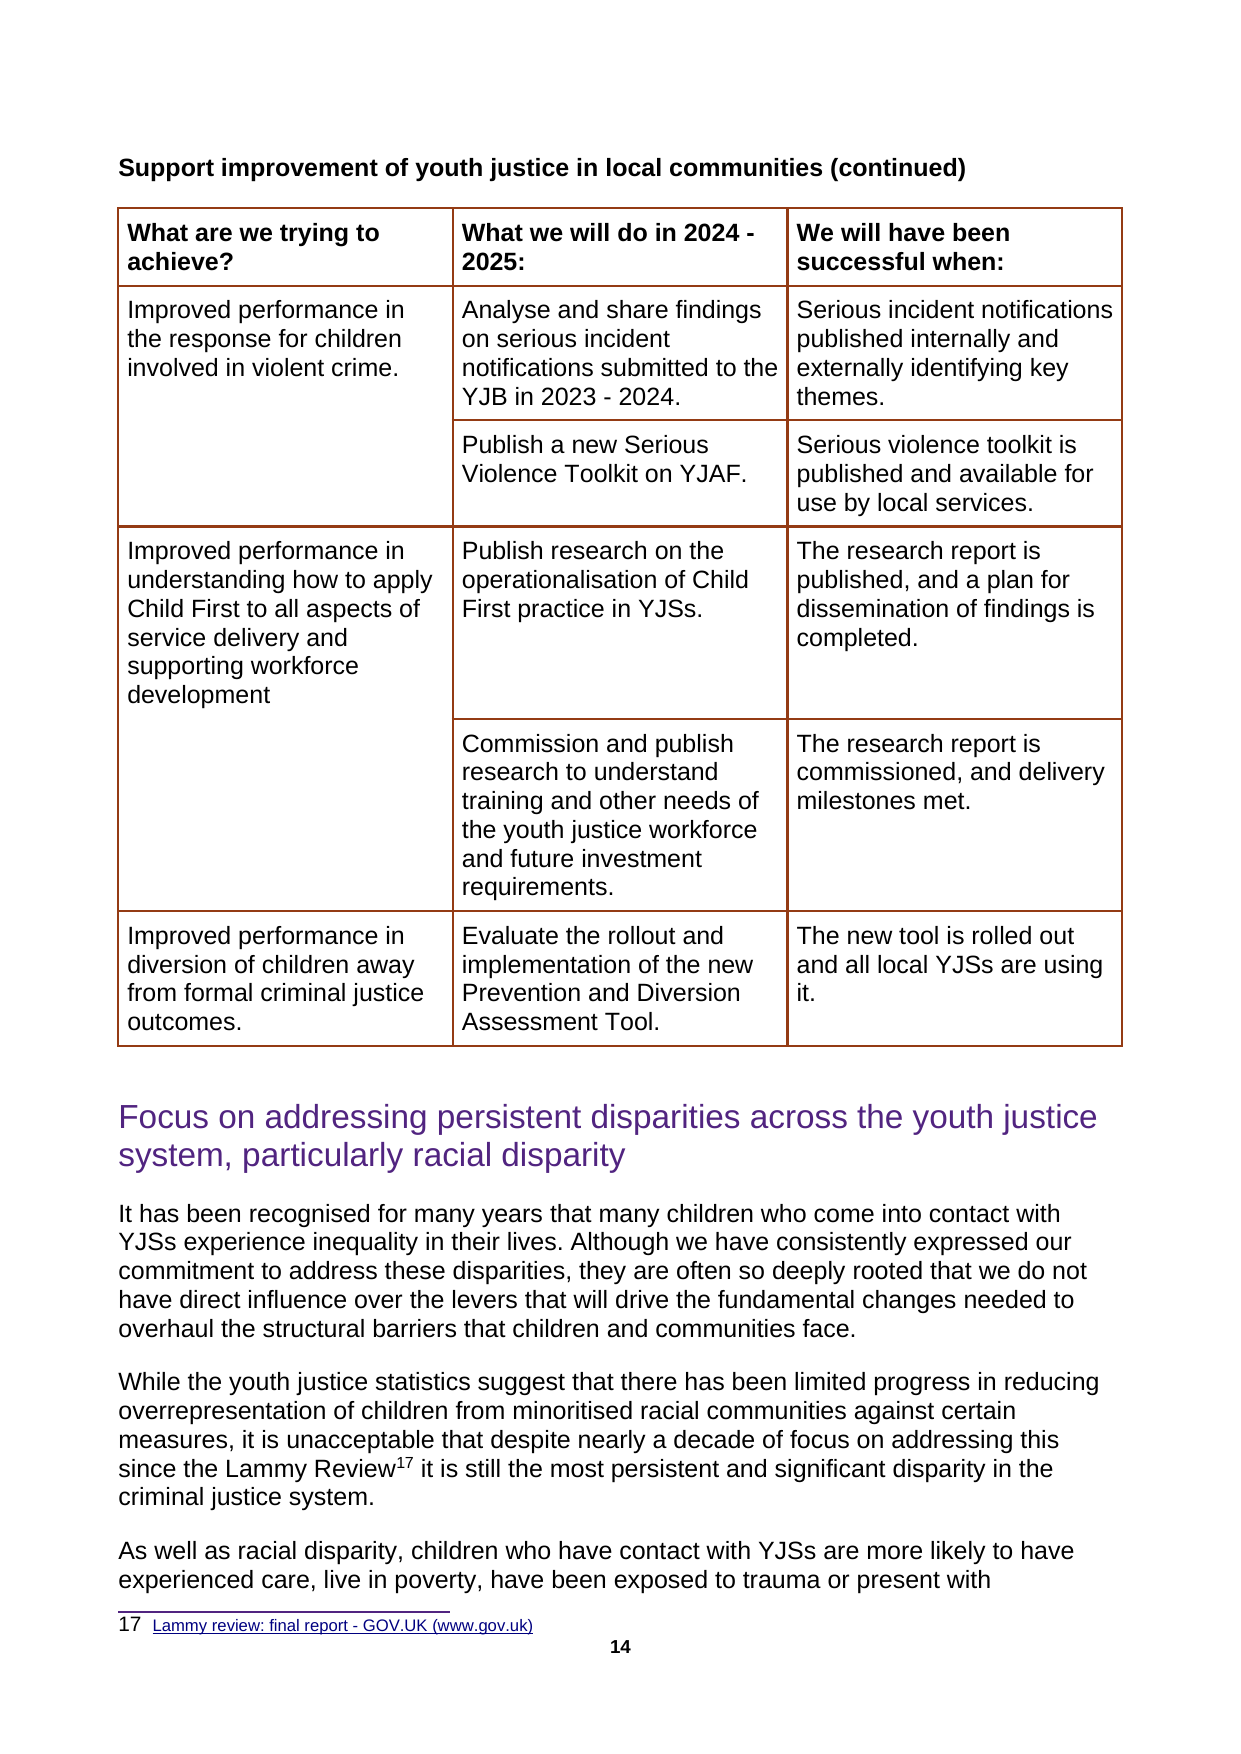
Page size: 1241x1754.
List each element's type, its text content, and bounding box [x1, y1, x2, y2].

table_cell [119, 419, 452, 525]
table_cell Analyse and share findings on serious incident notifications submitted to the YJB in 2023 - 2024. [454, 287, 786, 419]
table_cell The new tool is rolled out and all local YJSs are using it. [789, 912, 1121, 1045]
table_cell Improved performance in the response for children involved in violent crime. [119, 287, 452, 419]
table_cell Commission and publish research to understand training and other needs of the youth justice workforce and future investment requirements. [454, 720, 786, 910]
text It has been recognised for many years that many children who come into contact with YJSs experience inequality in their lives. Although we have consistently expressed our commitment to address these disparities, they are often so deeply rooted that we do not have direct influence over the levers that will drive the fundamental changes needed to overhaul the structural barriers that children and communities face. [118, 1199, 1122, 1342]
text Support improvement of youth justice in local communities (continued) [118, 153, 1122, 182]
table_cell Serious violence toolkit is published and available for use by local services. [789, 421, 1121, 525]
subtitle Focus on addressing persistent disparities across the youth justice system, particularly racial disparity [118, 1097, 1122, 1174]
table_cell Publish a new Serious Violence Toolkit on YJAF. [454, 421, 786, 525]
table_header What are we trying to achieve? [119, 209, 452, 284]
table_cell Serious incident notifications published internally and externally identifying key themes. [789, 287, 1121, 419]
table_cell Evaluate the rollout and implementation of the new Prevention and Diversion Assessment Tool. [454, 912, 786, 1045]
text Lammy review: final report - GOV.UK (www.gov.uk) [118, 1612, 1122, 1636]
table_cell The research report is published, and a plan for dissemination of findings is completed. [789, 528, 1121, 718]
text As well as racial disparity, children who have contact with YJSs are more likely to have experienced care, live in poverty, have been exposed to trauma or present with [118, 1536, 1122, 1594]
table_cell Publish research on the operationalisation of Child First practice in YJSs. [454, 528, 786, 718]
table_cell The research report is commissioned, and delivery milestones met. [789, 720, 1121, 910]
table_cell Improved performance in diversion of children away from formal criminal justice outcomes. [119, 912, 452, 1045]
text While the youth justice statistics suggest that there has been limited progress in reducing overrepresentation of children from minoritised racial communities against certain measures, it is unacceptable that despite nearly a decade of focus on addressing this since the Lammy Review it is still the most persistent and significant disparity in the criminal justice system. [118, 1367, 1122, 1511]
table_header We will have been successful when: [789, 209, 1121, 284]
table_cell Improved performance in understanding how to apply Child First to all aspects of service delivery and supporting workforce development [119, 528, 452, 718]
table_cell [119, 718, 452, 910]
table_header What we will do in 2024 - 2025: [454, 209, 786, 284]
